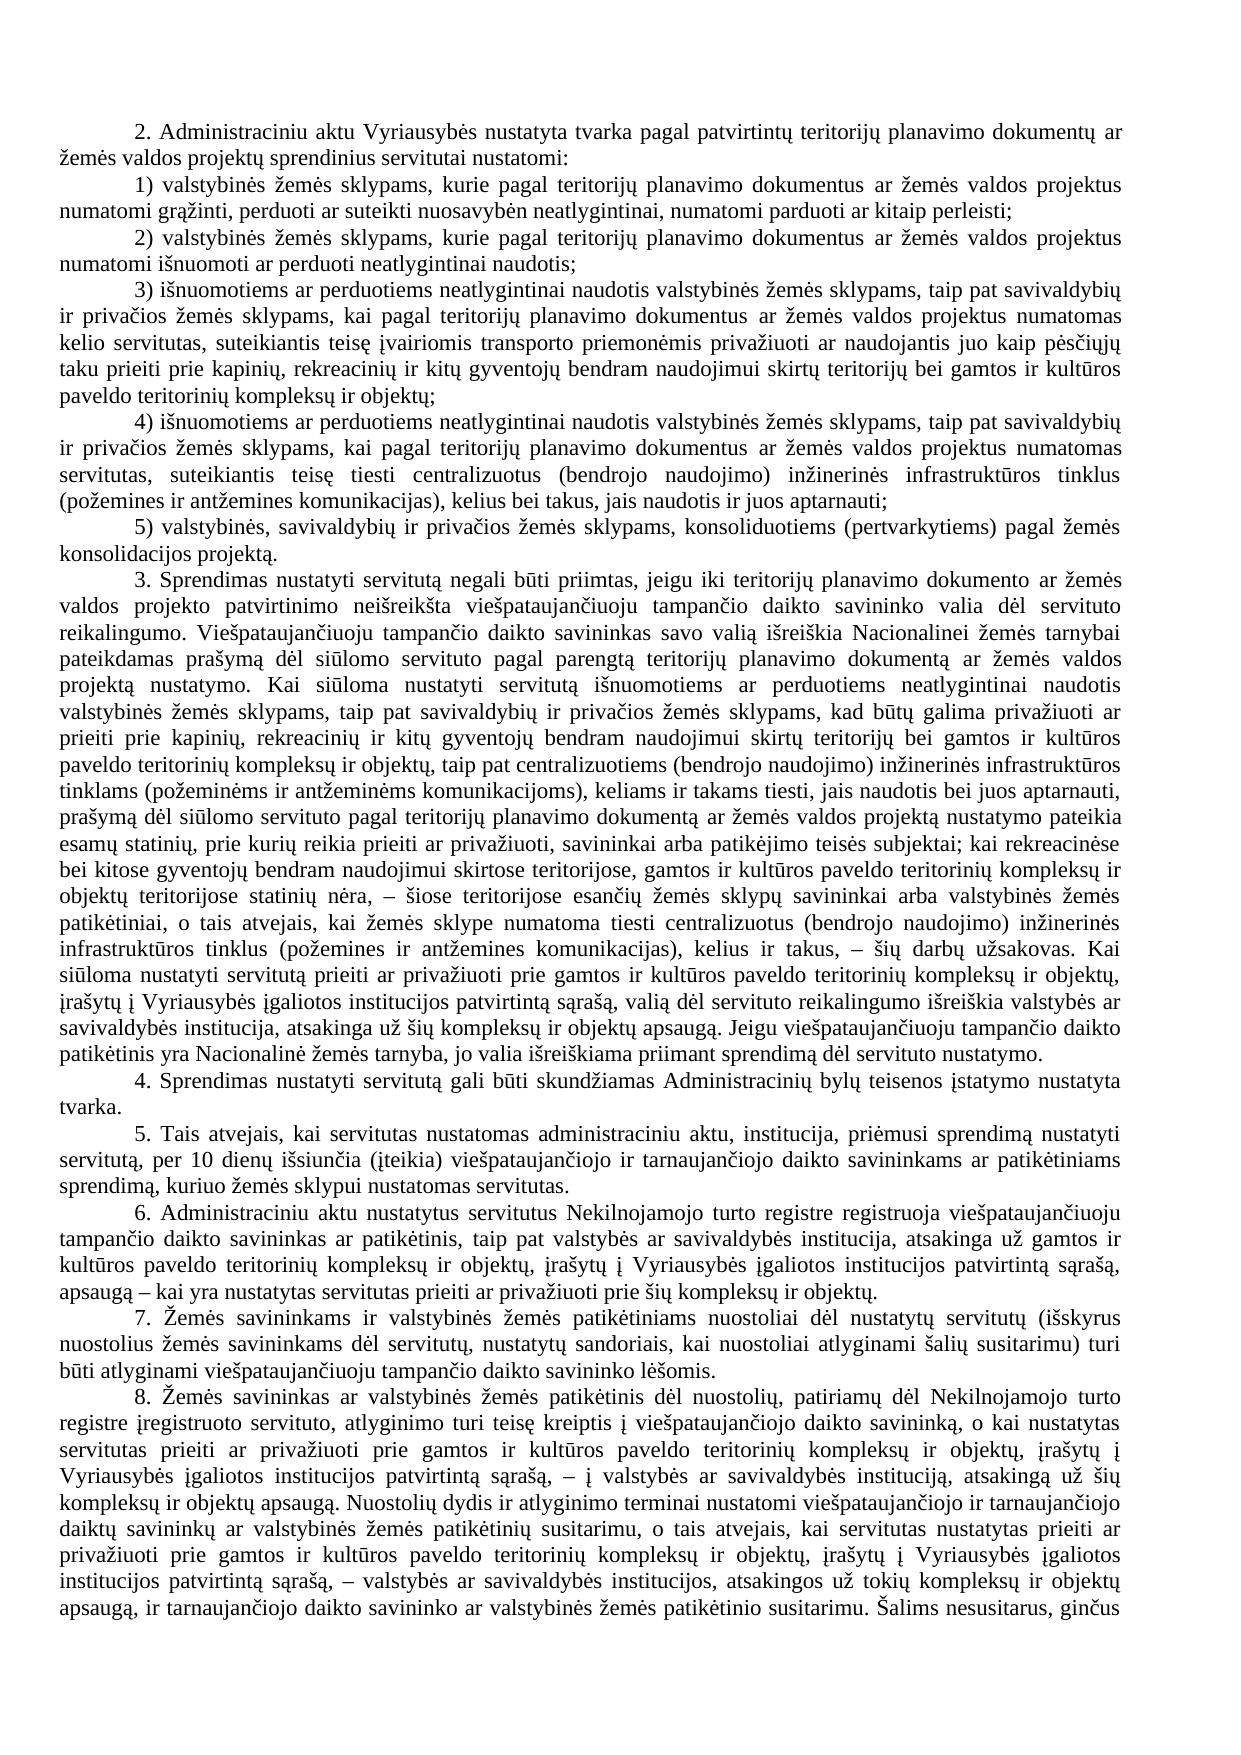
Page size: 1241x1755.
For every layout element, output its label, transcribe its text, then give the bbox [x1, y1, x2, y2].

text 8. Žemės savininkas ar valstybinės žemės patikėtinis dėl nuostolių, patiriamų dėl Nekilnojamojo turto registre įregistruoto servituto, atlyginimo turi teisę kreiptis į viešpataujančiojo daikto savininką, o kai nustatytas servitutas prieiti ar privažiuoti prie gamtos ir kultūros paveldo teritorinių kompleksų ir objektų, įrašytų į Vyriausybės įgaliotos institucijos patvirtintą sąrašą, – į valstybės ar savivaldybės instituciją, atsakingą už šių kompleksų ir objektų apsaugą. Nuostolių dydis ir atlyginimo terminai nustatomi viešpataujančiojo ir tarnaujančiojo daiktų savininkų ar valstybinės žemės patikėtinių susitarimu, o tais atvejais, kai servitutas nustatytas prieiti ar privažiuoti prie gamtos ir kultūros paveldo teritorinių kompleksų ir objektų, įrašytų į Vyriausybės įgaliotos institucijos patvirtintą sąrašą, – valstybės ar savivaldybės institucijos, atsakingos už tokių kompleksų ir objektų apsaugą, ir tarnaujančiojo daikto savininko ar valstybinės žemės patikėtinio susitarimu. Šalims nesusitarus, ginčus [59, 1383, 1122, 1620]
text 4) išnuomotiems ar perduotiems neatlygintinai naudotis valstybinės žemės sklypams, taip pat savivaldybių ir privačios žemės sklypams, kai pagal teritorijų planavimo dokumentus ar žemės valdos projektus numatomas servitutas, suteikiantis teisę tiesti centralizuotus (bendrojo naudojimo) inžinerinės infrastruktūros tinklus (požemines ir antžemines komunikacijas), kelius bei takus, jais naudotis ir juos aptarnauti; [59, 408, 1122, 513]
text 3. Sprendimas nustatyti servitutą negali būti priimtas, jeigu iki teritorijų planavimo dokumento ar žemės valdos projekto patvirtinimo neišreikšta viešpataujančiuoju tampančio daikto savininko valia dėl servituto reikalingumo. Viešpataujančiuoju tampančio daikto savininkas savo valią išreiškia Nacionalinei žemės tarnybai pateikdamas prašymą dėl siūlomo servituto pagal parengtą teritorijų planavimo dokumentą ar žemės valdos projektą nustatymo. Kai siūloma nustatyti servitutą išnuomotiems ar perduotiems neatlygintinai naudotis valstybinės žemės sklypams, taip pat savivaldybių ir privačios žemės sklypams, kad būtų galima privažiuoti ar prieiti prie kapinių, rekreacinių ir kitų gyventojų bendram naudojimui skirtų teritorijų bei gamtos ir kultūros paveldo teritorinių kompleksų ir objektų, taip pat centralizuotiems (bendrojo naudojimo) inžinerinės infrastruktūros tinklams (požeminėms ir antžeminėms komunikacijoms), keliams ir takams tiesti, jais naudotis bei juos aptarnauti, prašymą dėl siūlomo servituto pagal teritorijų planavimo dokumentą ar žemės valdos projektą nustatymo pateikia esamų statinių, prie kurių reikia prieiti ar privažiuoti, savininkai arba patikėjimo teisės subjektai; kai rekreacinėse bei kitose gyventojų bendram naudojimui skirtose teritorijose, gamtos ir kultūros paveldo teritorinių kompleksų ir objektų teritorijose statinių nėra, – šiose teritorijose esančių žemės sklypų savininkai arba valstybinės žemės patikėtiniai, o tais atvejais, kai žemės sklype numatoma tiesti centralizuotus (bendrojo naudojimo) inžinerinės infrastruktūros tinklus (požemines ir antžemines komunikacijas), kelius ir takus, – šių darbų užsakovas. Kai siūloma nustatyti servitutą prieiti ar privažiuoti prie gamtos ir kultūros paveldo teritorinių kompleksų ir objektų, įrašytų į Vyriausybės įgaliotos institucijos patvirtintą sąrašą, valią dėl servituto reikalingumo išreiškia valstybės ar savivaldybės institucija, atsakinga už šių kompleksų ir objektų apsaugą. Jeigu viešpataujančiuoju tampančio daikto patikėtinis yra Nacionalinė žemės tarnyba, jo valia išreiškiama priimant sprendimą dėl servituto nustatymo. [59, 566, 1122, 1067]
text 7. Žemės savininkams ir valstybinės žemės patikėtiniams nuostoliai dėl nustatytų servitutų (išskyrus nuostolius žemės savininkams dėl servitutų, nustatytų sandoriais, kai nuostoliai atlyginami šalių susitarimu) turi būti atlyginami viešpataujančiuoju tampančio daikto savininko lėšomis. [59, 1304, 1122, 1383]
text 4. Sprendimas nustatyti servitutą gali būti skundžiamas Administracinių bylų teisenos įstatymo nustatyta tvarka. [59, 1067, 1122, 1119]
text 5. Tais atvejais, kai servitutas nustatomas administraciniu aktu, institucija, priėmusi sprendimą nustatyti servitutą, per 10 dienų išsiunčia (įteikia) viešpataujančiojo ir tarnaujančiojo daikto savininkams ar patikėtiniams sprendimą, kuriuo žemės sklypui nustatomas servitutas. [59, 1119, 1122, 1199]
text 2) valstybinės žemės sklypams, kurie pagal teritorijų planavimo dokumentus ar žemės valdos projektus numatomi išnuomoti ar perduoti neatlygintinai naudotis; [59, 223, 1122, 276]
text 5) valstybinės, savivaldybių ir privačios žemės sklypams, konsoliduotiems (pertvarkytiems) pagal žemės konsolidacijos projektą. [59, 513, 1122, 566]
text 6. Administraciniu aktu nustatytus servitutus Nekilnojamojo turto registre registruoja viešpataujančiuoju tampančio daikto savininkas ar patikėtinis, taip pat valstybės ar savivaldybės institucija, atsakinga už gamtos ir kultūros paveldo teritorinių kompleksų ir objektų, įrašytų į Vyriausybės įgaliotos institucijos patvirtintą sąrašą, apsaugą – kai yra nustatytas servitutas prieiti ar privažiuoti prie šių kompleksų ir objektų. [59, 1199, 1122, 1304]
text 1) valstybinės žemės sklypams, kurie pagal teritorijų planavimo dokumentus ar žemės valdos projektus numatomi grąžinti, perduoti ar suteikti nuosavybėn neatlygintinai, numatomi parduoti ar kitaip perleisti; [59, 171, 1122, 223]
text 2. Administraciniu aktu Vyriausybės nustatyta tvarka pagal patvirtintų teritorijų planavimo dokumentų ar žemės valdos projektų sprendinius servitutai nustatomi: [59, 118, 1122, 171]
text 3) išnuomotiems ar perduotiems neatlygintinai naudotis valstybinės žemės sklypams, taip pat savivaldybių ir privačios žemės sklypams, kai pagal teritorijų planavimo dokumentus ar žemės valdos projektus numatomas kelio servitutas, suteikiantis teisę įvairiomis transporto priemonėmis privažiuoti ar naudojantis juo kaip pėsčiųjų taku prieiti prie kapinių, rekreacinių ir kitų gyventojų bendram naudojimui skirtų teritorijų bei gamtos ir kultūros paveldo teritorinių kompleksų ir objektų; [59, 276, 1122, 408]
